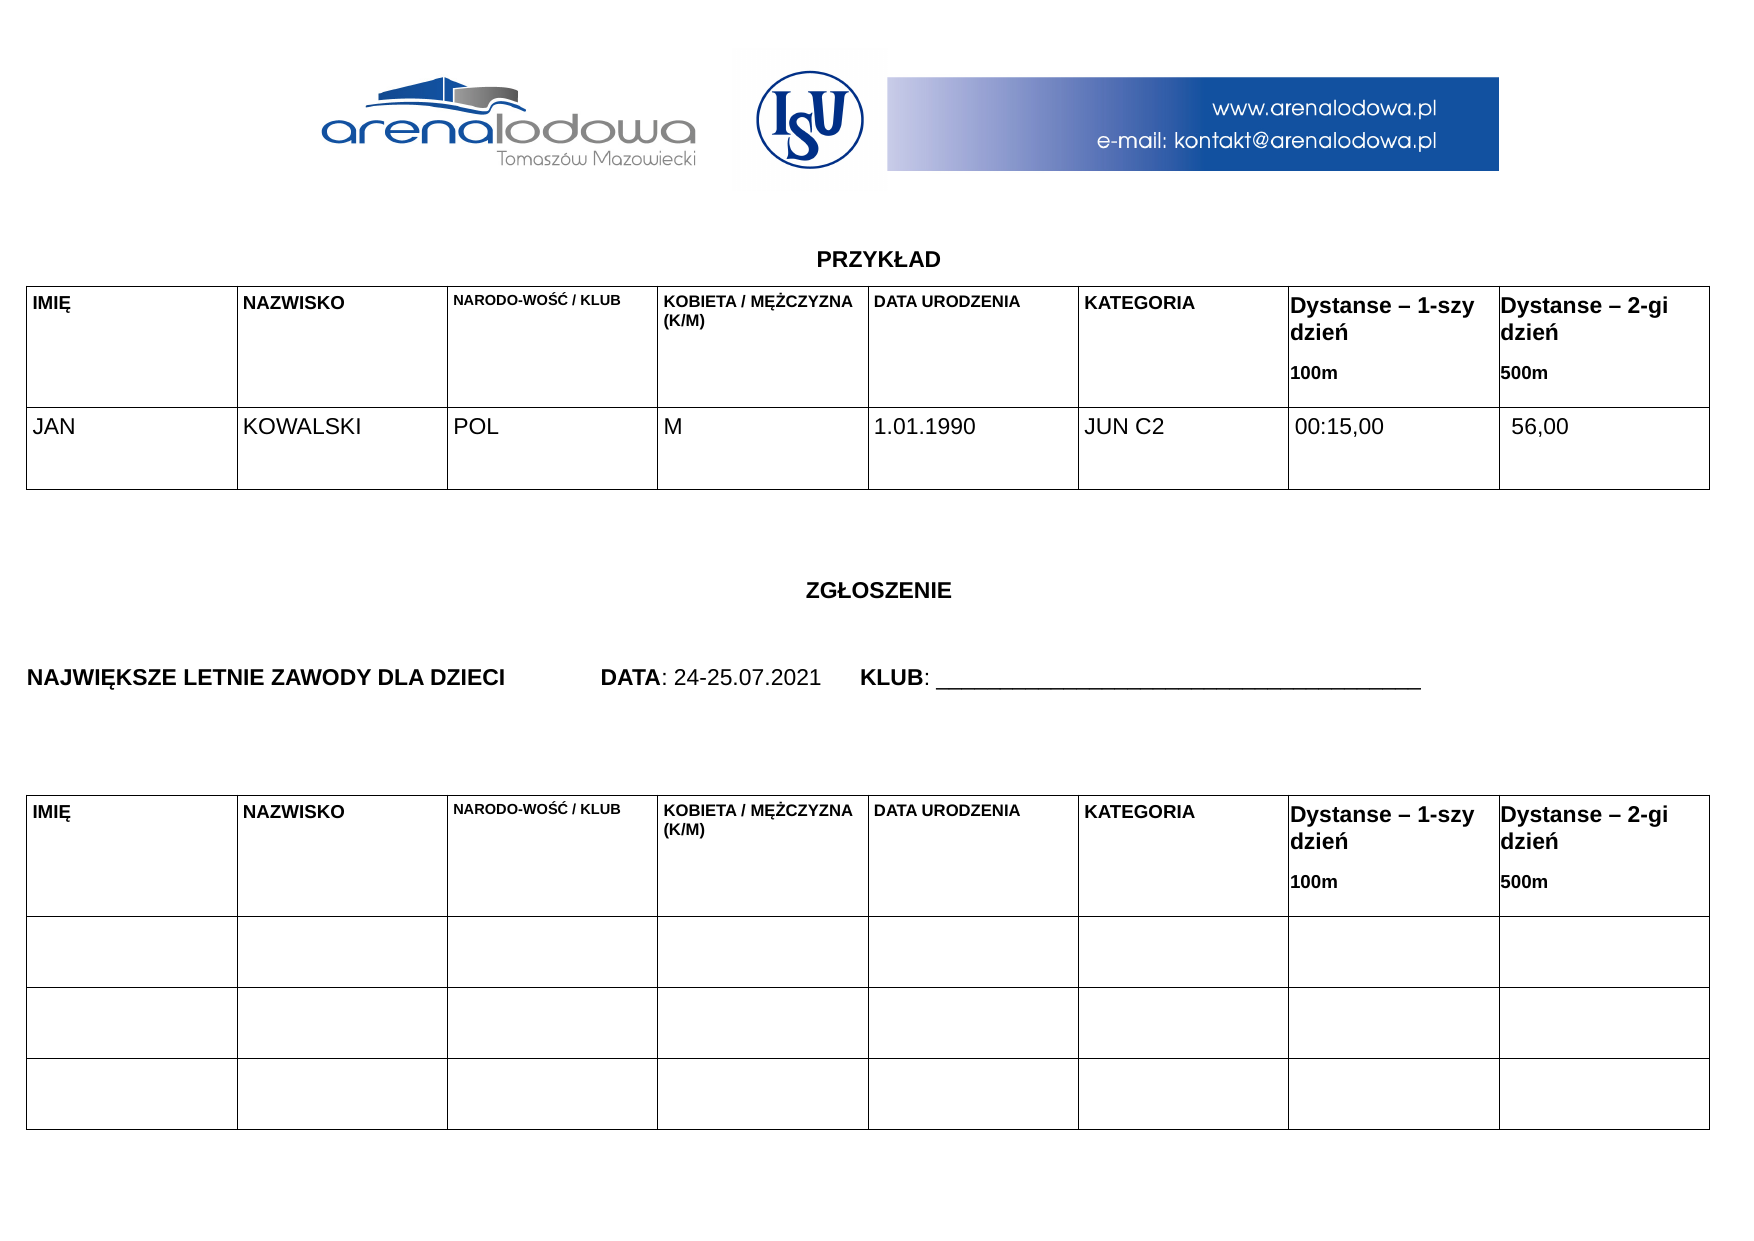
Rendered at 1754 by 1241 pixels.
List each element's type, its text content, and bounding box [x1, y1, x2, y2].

table_cell [869, 988, 1078, 1058]
table_cell 00:15,00 [1289, 408, 1499, 489]
table_header IMIĘ [27, 796, 237, 916]
table_cell [1500, 1059, 1709, 1129]
table_header Dystanse – 2-gi dzień 500m [1500, 796, 1709, 916]
table_cell [658, 1059, 868, 1129]
table_header NAZWISKO [238, 796, 447, 916]
table_cell [238, 988, 447, 1058]
table_cell [1500, 988, 1709, 1058]
table_header Dystanse – 1-szy dzień 100m [1289, 796, 1499, 916]
table_cell [658, 988, 868, 1058]
table_cell POL [448, 408, 657, 489]
table_header IMIĘ [27, 287, 237, 407]
table_cell M [658, 408, 868, 489]
table_cell [448, 988, 657, 1058]
table_header NAZWISKO [238, 287, 447, 407]
table_cell [1289, 1059, 1499, 1129]
table_cell [1079, 988, 1288, 1058]
table_header DATA URODZENIA [869, 796, 1078, 916]
table_cell [658, 917, 868, 987]
table_cell 1.01.1990 [869, 408, 1078, 489]
table_cell [1079, 917, 1288, 987]
table_cell [1500, 917, 1709, 987]
table_header KOBIETA / MĘŻCZYZNA (K/M) [658, 287, 868, 407]
table_header DATA URODZENIA [869, 287, 1078, 407]
table_header NARODO-WOŚĆ / KLUB [448, 796, 657, 916]
table_cell [238, 917, 447, 987]
table_header KATEGORIA [1079, 796, 1288, 916]
table_cell [448, 917, 657, 987]
text PRZYKŁAD [27, 246, 1731, 272]
table_header KATEGORIA [1079, 287, 1288, 407]
table_cell KOWALSKI [238, 408, 447, 489]
table_cell [27, 988, 237, 1058]
table_cell [869, 1059, 1078, 1129]
table_header Dystanse – 2-gi dzień 500m [1500, 287, 1709, 407]
table_cell JAN [27, 408, 237, 489]
table_cell [1079, 1059, 1288, 1129]
table_header Dystanse – 1-szy dzień 100m [1289, 287, 1499, 407]
table_header NARODO-WOŚĆ / KLUB [448, 287, 657, 407]
text NAJWIĘKSZE LETNIE ZAWODY DLA DZIECI DATA: 24-25.07.2021 KLUB: ______________________________________ [27, 664, 1731, 690]
table_cell [1289, 988, 1499, 1058]
table_cell [27, 1059, 237, 1129]
table_cell JUN C2 [1079, 408, 1288, 489]
table_cell 56,00 [1500, 408, 1709, 489]
table_cell [448, 1059, 657, 1129]
table_cell [27, 917, 237, 987]
table_cell [1289, 917, 1499, 987]
table_header KOBIETA / MĘŻCZYZNA (K/M) [658, 796, 868, 916]
text ZGŁOSZENIE [27, 577, 1731, 603]
table_cell [238, 1059, 447, 1129]
table_cell [869, 917, 1078, 987]
